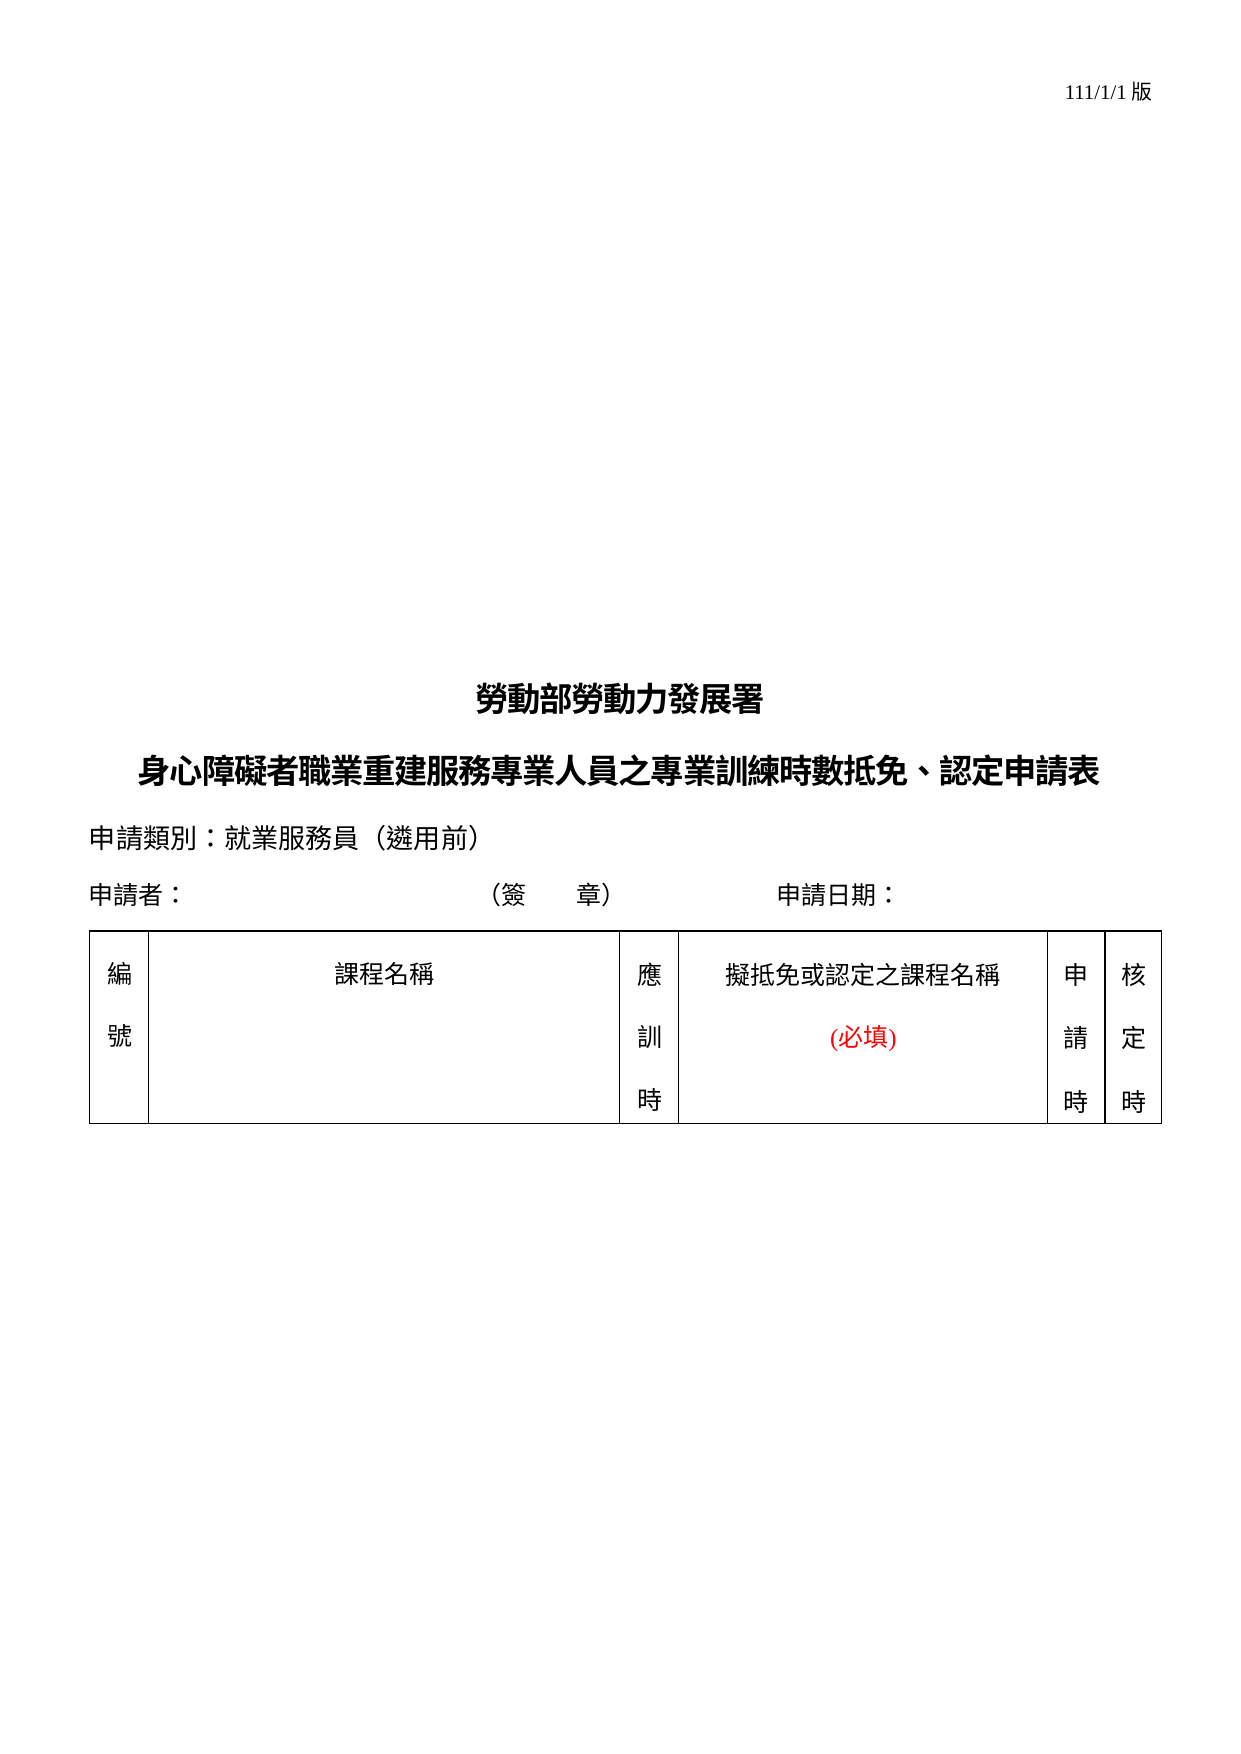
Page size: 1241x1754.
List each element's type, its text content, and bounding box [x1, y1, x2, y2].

text 申請者： （簽 章） 申請日期： [89, 876, 1152, 912]
text 申請類別：就業服務員（遴用前） [89, 817, 1152, 856]
text 勞動部勞動力發展署 [90, 672, 1152, 721]
table_header 擬抵免或認定之課程名稱 (必填) [679, 932, 1047, 1123]
table_header 核 定 時 [1106, 932, 1161, 1123]
text 身心障礙者職業重建服務專業人員之專業訓練時數抵免、認定申請表 [89, 745, 1152, 793]
table_header 課程名稱 [149, 932, 619, 1123]
table_header 編 號 [90, 932, 148, 1123]
table_header 應訓時 [620, 932, 678, 1123]
table_header 申 請 時 [1048, 932, 1104, 1123]
